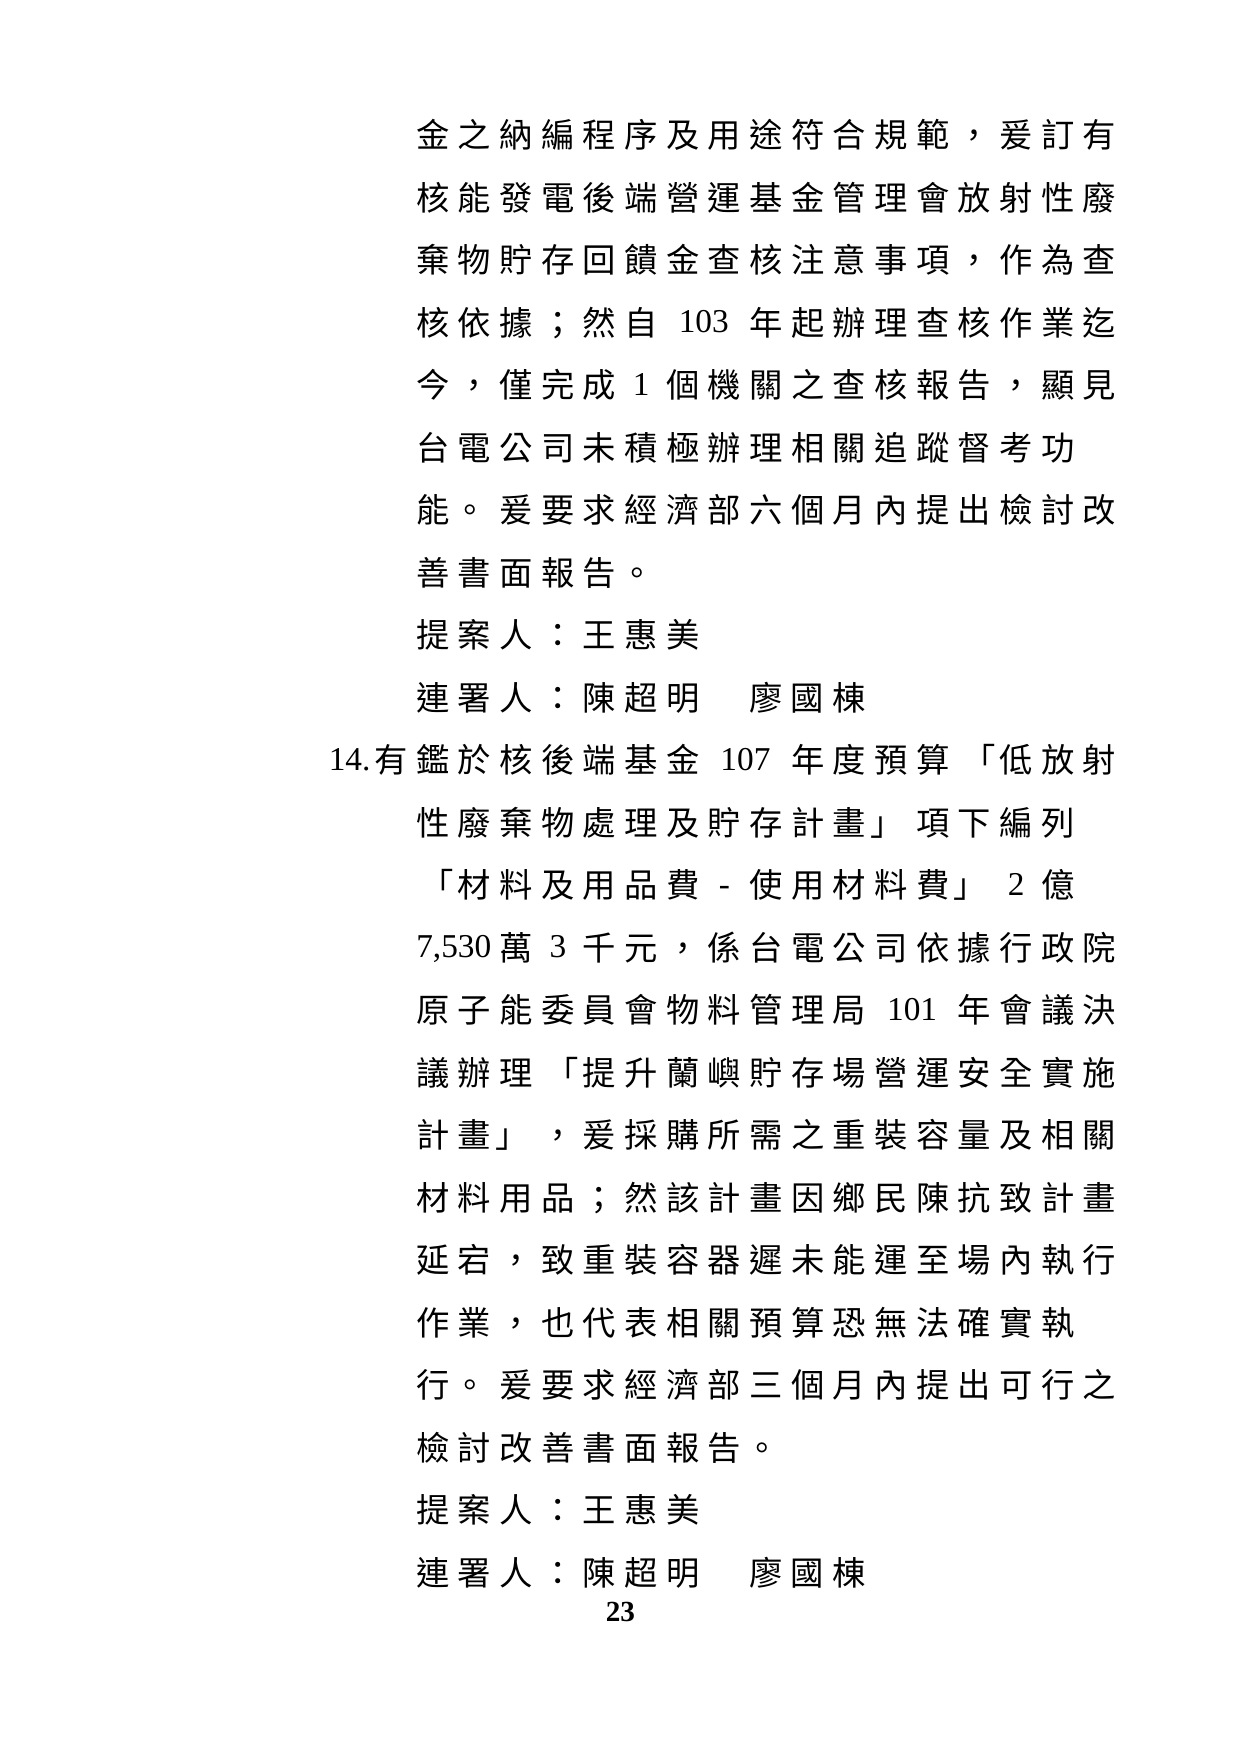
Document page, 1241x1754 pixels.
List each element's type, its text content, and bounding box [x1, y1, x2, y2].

text 提案人：王惠美 [397, 1467, 1016, 1529]
text 連署人：陳超明 廖國棟 [397, 1529, 1016, 1592]
text 提案人：王惠美 [397, 592, 1016, 654]
list 金之納編程序及用途符合規範，爰訂有核能發電後端營運基金管理會放射性廢棄物貯存回饋金查核注意事項，作為查核依據；然自103年起辦理查核作業迄今，僅完成1個機關之查核報告，顯見台電公司未積極辦理相關追蹤督考功能。爰要求經濟部六個月內提出檢討改善書面報告。 [306, 92, 1120, 592]
list 有鑑於核後端基金107年度預算「低放射性廢棄物處理及貯存計畫」項下編列「材料及用品費-使用材料費」2億7,530萬3千元，係台電公司依據行政院原子能委員會物料管理局101年會議決議辦理「提升蘭嶼貯存場營運安全實施計畫」，爰採購所需之重裝容量及相關材料用品；然該計畫因鄉民陳抗致計畫延宕，致重裝容器遲未能運至場內執行作業，也代表相關預算恐無法確實執行。爰要求經濟部三個月內提出可行之檢討改善書面報告。 [306, 717, 1120, 1467]
text 連署人：陳超明 廖國棟 [397, 654, 1016, 717]
